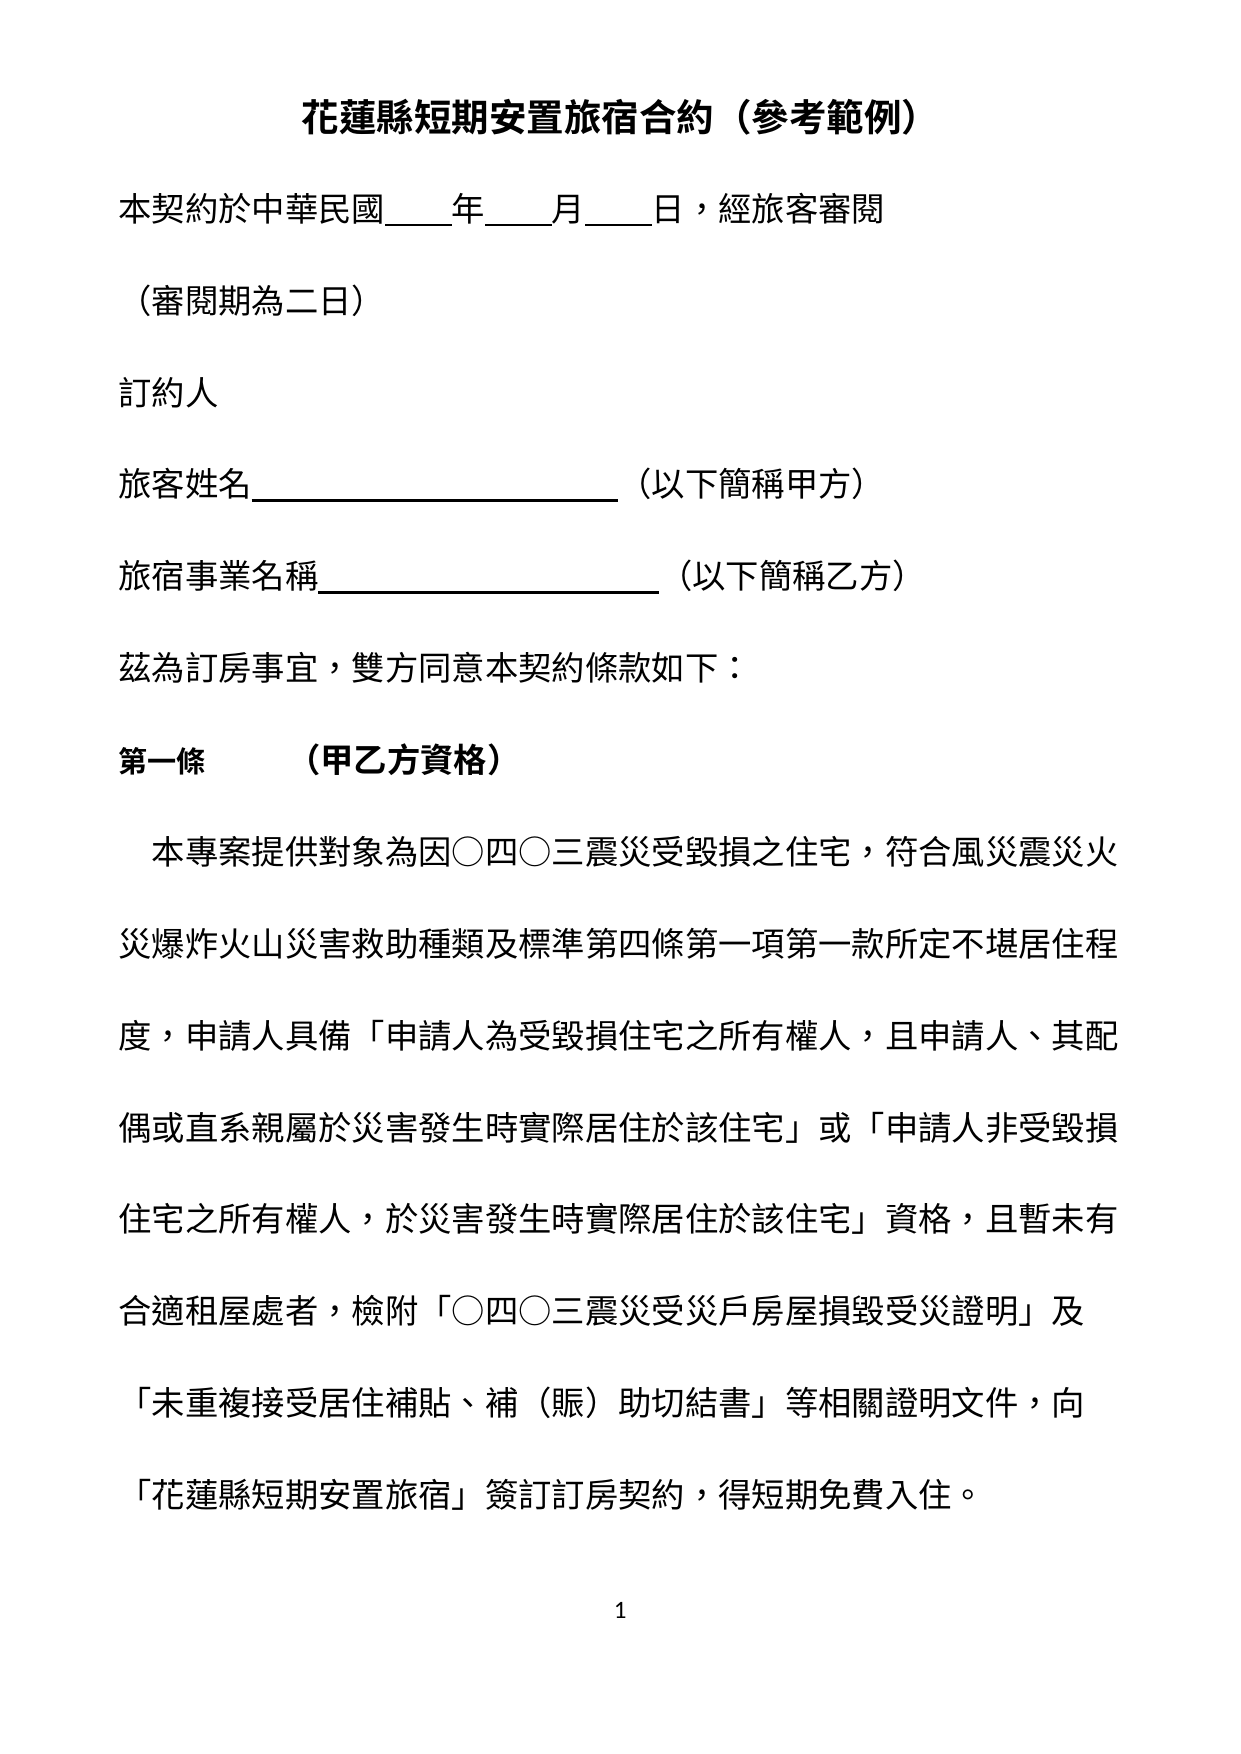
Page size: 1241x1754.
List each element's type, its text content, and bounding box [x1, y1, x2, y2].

text 花蓮縣短期安置旅宿合約（參考範例） [118, 69, 1122, 161]
text 本契約於中華民國 年 月 日，經旅客審閱 [118, 161, 1122, 253]
text 訂約人 [118, 344, 1122, 436]
list （甲乙方資格） [118, 712, 1122, 804]
text （審閱期為二日） [118, 253, 1122, 344]
text 旅客姓名 （以下簡稱甲方） [118, 436, 1122, 528]
text 茲為訂房事宜，雙方同意本契約條款如下： [118, 620, 1122, 712]
text 本專案提供對象為因○四○三震災受毀損之住宅，符合風災震災火災爆炸火山災害救助種類及標準第四條第一項第一款所定不堪居住程度，申請人具備「申請人為受毀損住宅之所有權人，且申請人、其配偶或直系親屬於災害發生時實際居住於該住宅」或「申請人非受毀損住宅之所有權人，於災害發生時實際居住於該住宅」資格，且暫未有合適租屋處者，檢附「○四○三震災受災戶房屋損毀受災證明」及「未重複接受居住補貼、補（賑）助切結書」等相關證明文件，向「花蓮縣短期安置旅宿」簽訂訂房契約，得短期免費入住。 [118, 804, 1122, 1539]
text 旅宿事業名稱 （以下簡稱乙方） [118, 528, 1122, 620]
